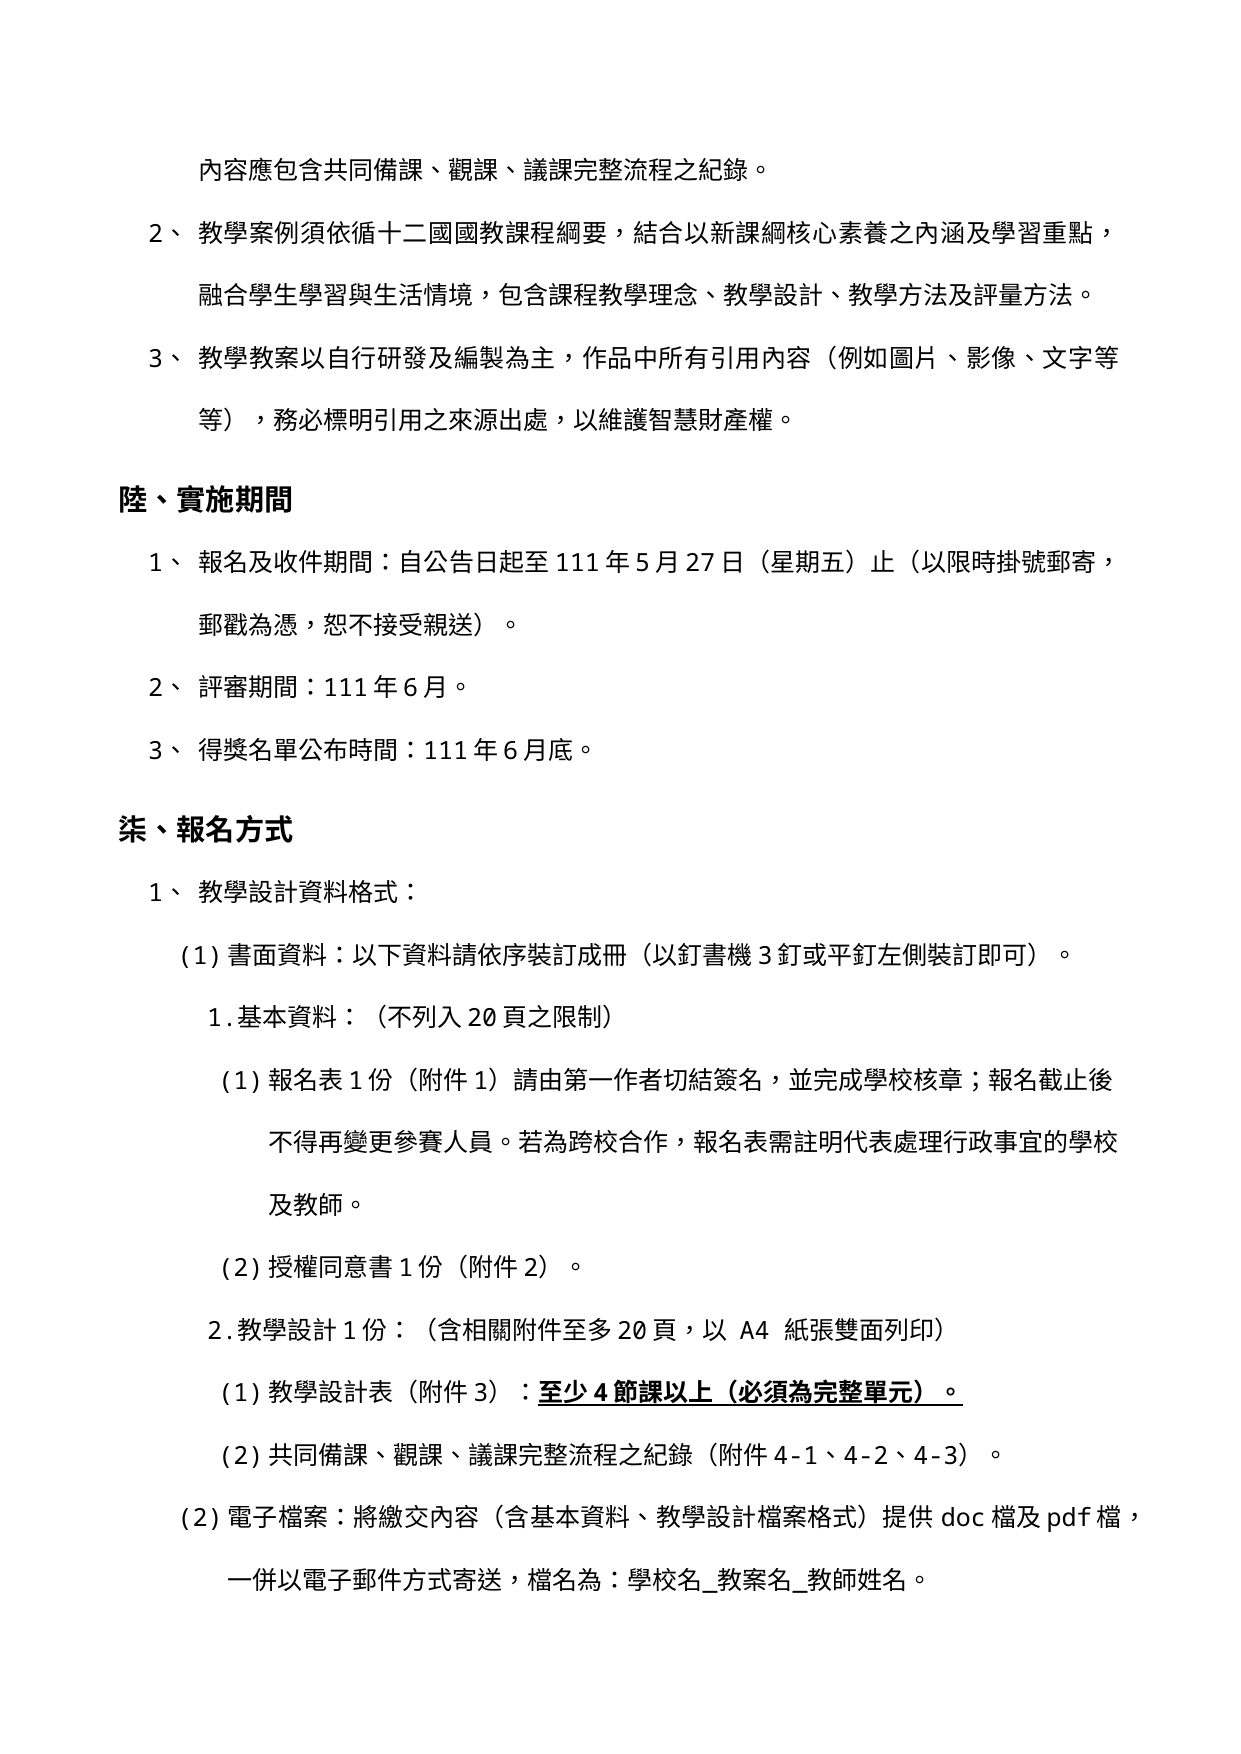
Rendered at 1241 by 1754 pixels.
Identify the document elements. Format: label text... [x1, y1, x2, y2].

list 報名表1份（附件1）請由第一作者切結簽名，並完成學校核章；報名截止後不得再變更參賽人員。若為跨校合作，報名表需註明代表處理行政事宜的學校及教師。 [218, 1037, 1122, 1224]
list 教學案例須依循十二國國教課程綱要，結合以新課綱核心素養之內涵及學習重點，融合學生學習與生活情境，包含課程教學理念、教學設計、教學方法及評量方法。 [148, 189, 1122, 314]
list 電子檔案：將繳交內容（含基本資料、教學設計檔案格式）提供doc檔及pdf檔，一併以電子郵件方式寄送，檔名為：學校名_教案名_教師姓名。 [177, 1474, 1122, 1599]
list 教學教案以自行研發及編製為主，作品中所有引用內容（例如圖片、影像、文字等等），務必標明引用之來源出處，以維護智慧財產權。 [148, 314, 1122, 439]
list 報名及收件期間：自公告日起至111年5月27日（星期五）止（以限時掛號郵寄，郵戳為憑，恕不接受親送）。 [148, 519, 1122, 644]
list 教學設計資料格式： [148, 849, 1122, 912]
list 書面資料：以下資料請依序裝訂成冊（以釘書機3釘或平釘左側裝訂即可）。 [177, 912, 1122, 974]
list 教學設計表（附件3）：至少4節課以上（必須為完整單元）。 [218, 1349, 1122, 1412]
text 2.教學設計1份：（含相關附件至多20頁，以 A4 紙張雙面列印） [207, 1287, 1122, 1349]
list 共同備課、觀課、議課完整流程之紀錄（附件4-1、4-2、4-3）。 [218, 1412, 1122, 1474]
list 內容應包含共同備課、觀課、議課完整流程之紀錄。 [148, 127, 1122, 189]
list 評審期間：111年6月。 [148, 644, 1122, 707]
text 柒、報名方式 [118, 807, 1122, 849]
text 1.基本資料：（不列入20頁之限制） [207, 974, 1122, 1037]
list 得獎名單公布時間：111年6月底。 [148, 707, 1122, 769]
text 陸、實施期間 [118, 477, 1122, 519]
list 授權同意書1份（附件2）。 [218, 1224, 1122, 1287]
